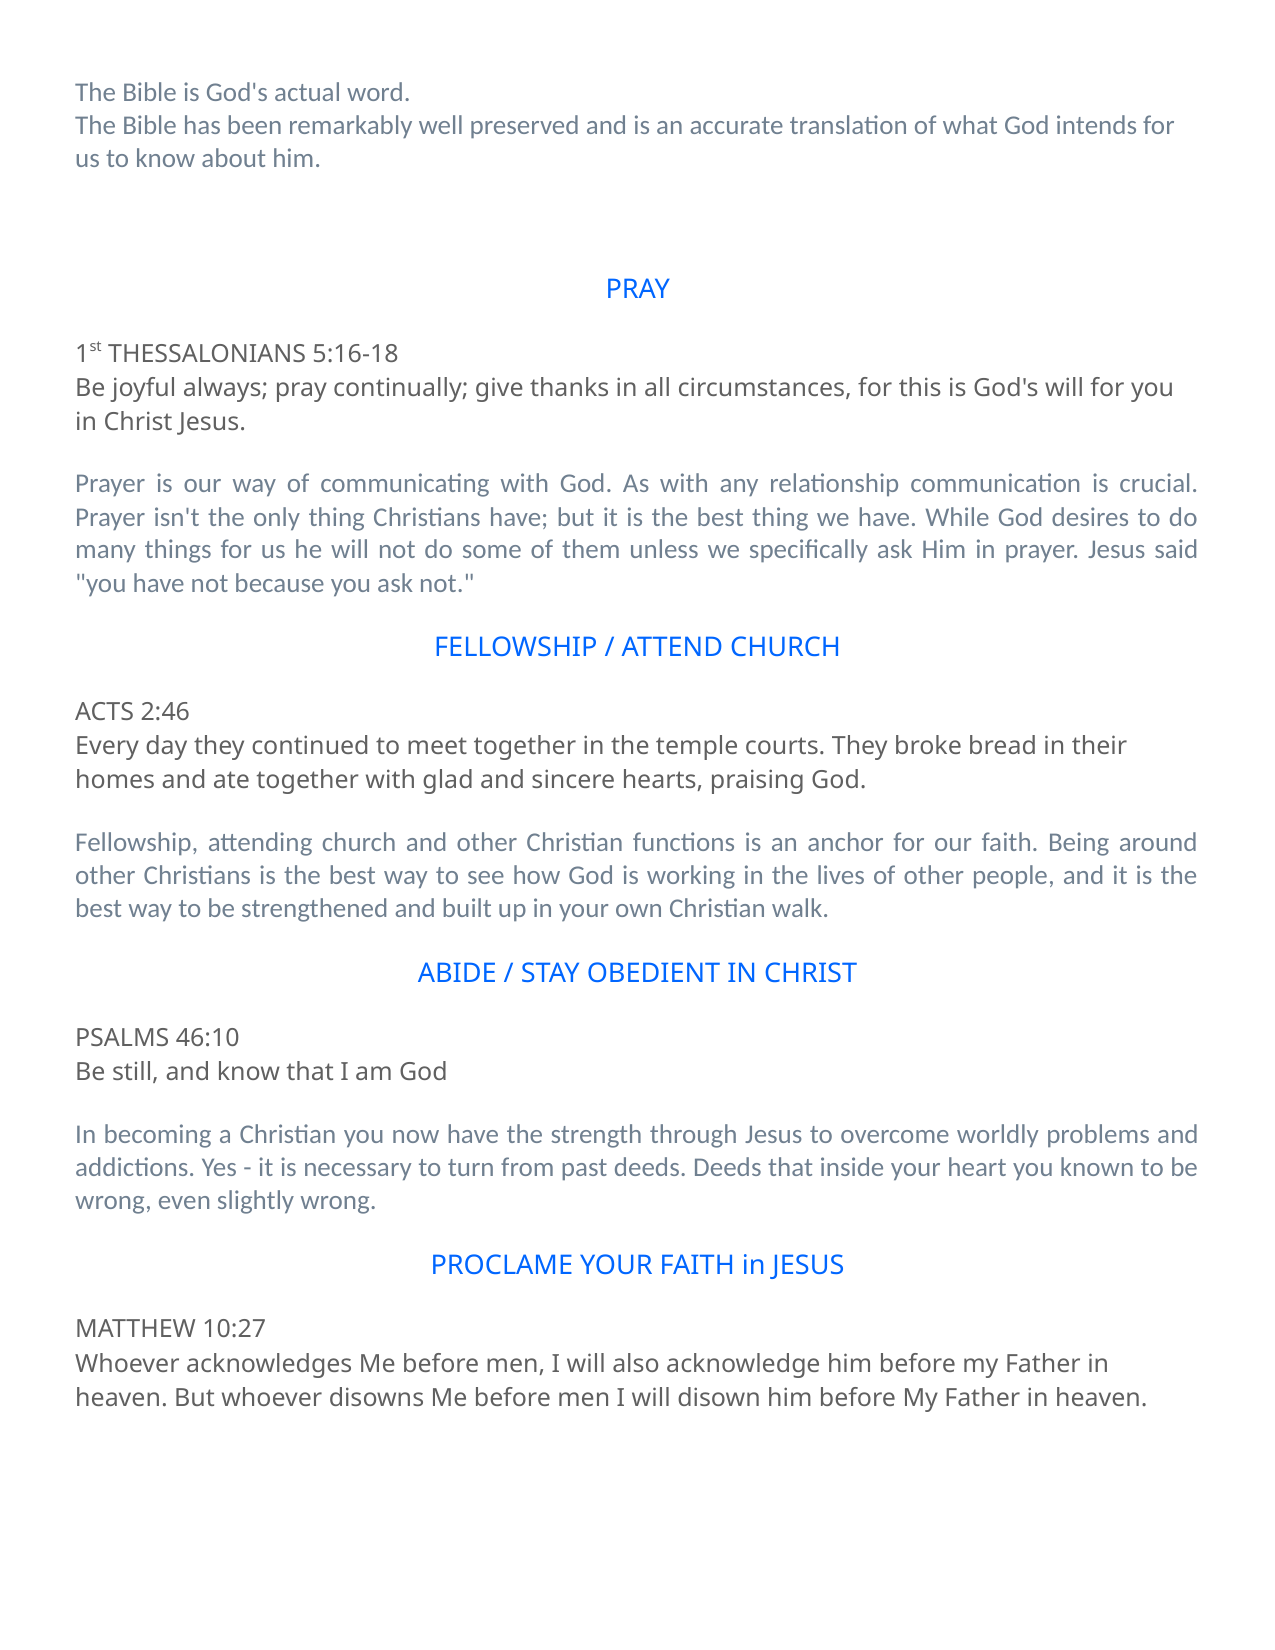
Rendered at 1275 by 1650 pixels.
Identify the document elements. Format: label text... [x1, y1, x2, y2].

subtitle FELLOWSHIP / ATTEND CHURCH [75, 628, 1200, 665]
text ACTS 2:46 Every day they continued to meet together in the temple courts. They broke bread in their homes and ate together with glad and sincere hearts, praising God. [75, 694, 1200, 796]
text In becoming a Christian you now have the strength through Jesus to overcome worldly problems and addictions. Yes - it is necessary to turn from past deeds. Deeds that inside your heart you known to be wrong, even slightly wrong. [75, 1117, 1200, 1216]
text PSALMS 46:10 Be still, and know that I am God [75, 1019, 1200, 1088]
subtitle ABIDE / STAY OBEDIENT IN CHRIST [75, 953, 1200, 990]
text 1st THESSALONIANS 5:16-18 Be joyful always; pray continually; give thanks in all circumstances, for this is God's will for you in Christ Jesus. [75, 335, 1200, 437]
subtitle PRAY [75, 269, 1200, 306]
text Fellowship, attending church and other Christian functions is an anchor for our faith. Being around other Christians is the best way to see how God is working in the lives of other people, and it is the best way to be strengthened and built up in your own Christian walk. [75, 825, 1200, 924]
text Prayer is our way of communicating with God. As with any relationship communication is crucial. Prayer isn't the only thing Christians have; but it is the best thing we have. While God desires to do many things for us he will not do some of them unless we specifically ask Him in prayer. Jesus said "you have not because you ask not." [75, 467, 1200, 599]
subtitle PROCLAME YOUR FAITH in JESUS [75, 1245, 1200, 1282]
text The Bible is God's actual word. The Bible has been remarkably well preserved and is an accurate translation of what God intends for us to know about him. [75, 75, 1200, 174]
text MATTHEW 10:27 Whoever acknowledges Me before men, I will also acknowledge him before my Father in heaven. But whoever disowns Me before men I will disown him before My Father in heaven. [75, 1311, 1200, 1413]
